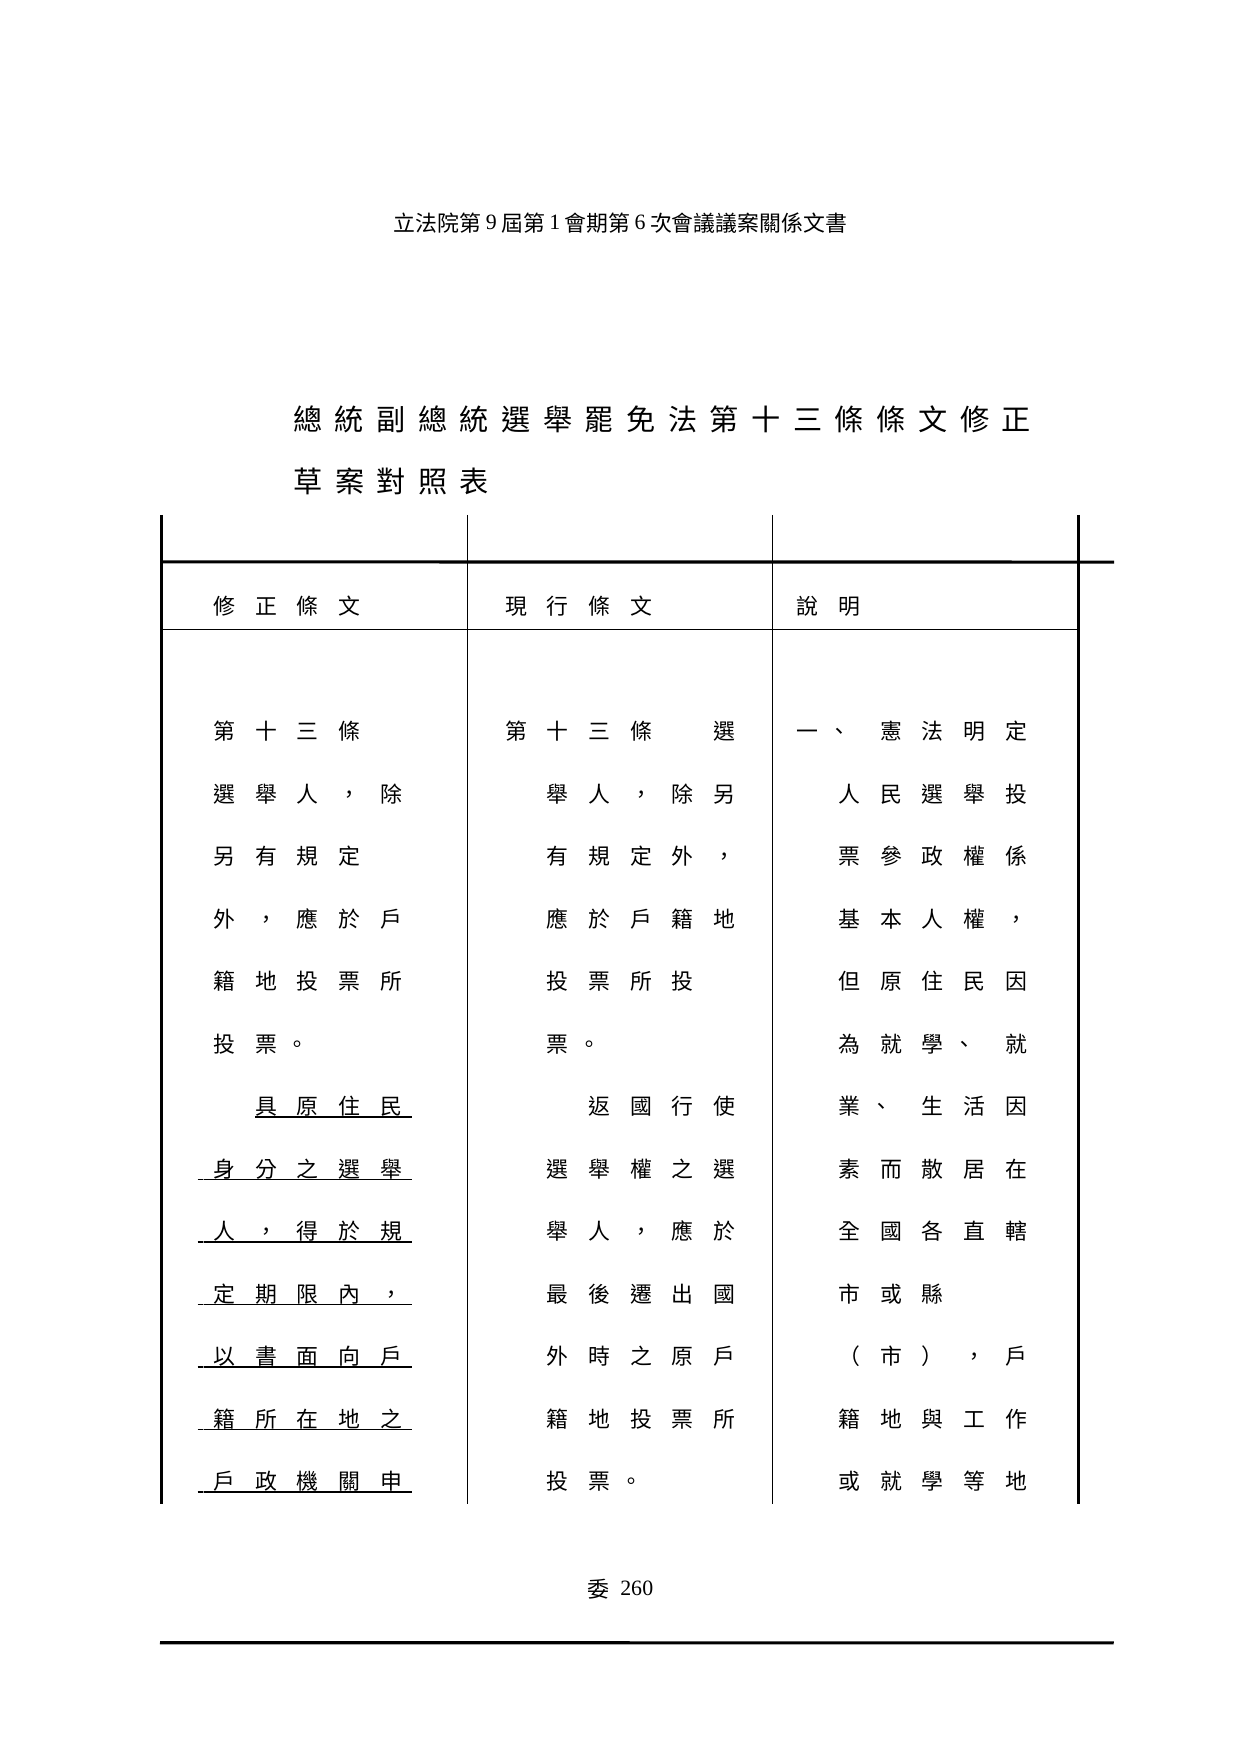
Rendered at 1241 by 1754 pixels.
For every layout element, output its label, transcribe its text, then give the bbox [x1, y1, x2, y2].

table_cell [773, 515, 1077, 560]
table_cell 說明 [773, 564, 1077, 629]
table_cell [468, 515, 772, 560]
table_cell 現行條文 [468, 564, 772, 629]
table_cell 一、憲法明定人民選舉投票參政權係基本人權，但原住民因為就學、就業、生活因素而散居在全國各直轄市或縣（市），戶籍地與工作或就學等地 [773, 630, 1077, 1504]
table_header 總統副總統選舉罷免法第十三條條文修正草案對照表 [162, 313, 1078, 515]
table_cell 修正條文 [163, 564, 467, 629]
table_cell 第十三條 選舉人，除另有規定外，應於戶籍地投票所投票。 返國行使選舉權之選舉人，應於最後遷出國外時之原戶籍地投票所投票。 [468, 630, 772, 1504]
table_cell [163, 515, 467, 560]
table_cell 第十三條 選舉人，除另有規定外，應於戶籍地投票所投票。 具原住民身分之選舉人，得於規定期限內，以書面向戶籍所在地之戶政機關申 [163, 630, 467, 1504]
